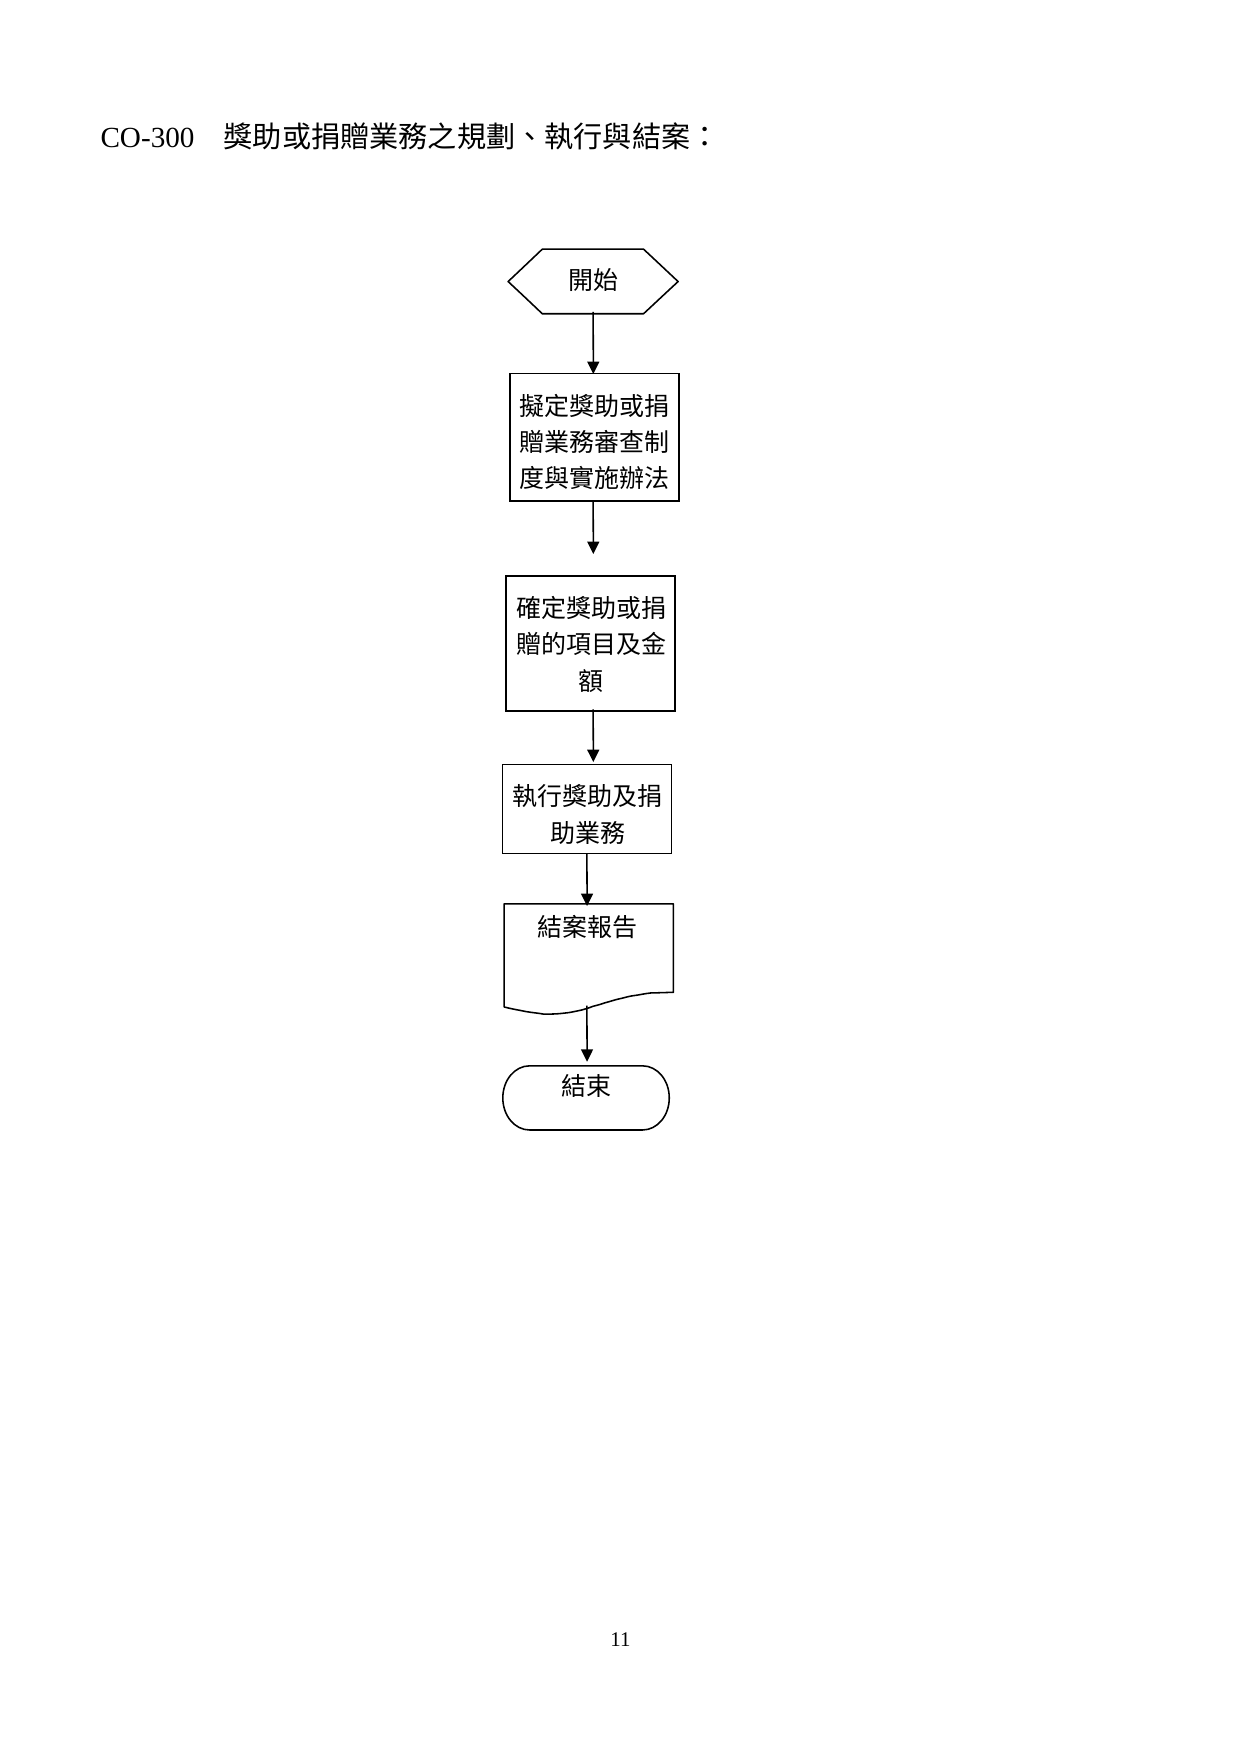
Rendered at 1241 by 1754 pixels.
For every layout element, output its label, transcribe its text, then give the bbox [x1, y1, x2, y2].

text CO-300 獎助或捐贈業務之規劃、執行與結案： [100, 113, 1140, 156]
text 結案報告 [512, 907, 662, 943]
text 開始 [523, 261, 664, 297]
text 執行獎助及捐助業務 [503, 777, 672, 849]
text 確定獎助或捐贈的項目及金額 [506, 588, 675, 697]
text 結束 [512, 1067, 660, 1103]
text 擬定獎助或捐贈業務審查制度與實施辦法 [510, 386, 679, 495]
